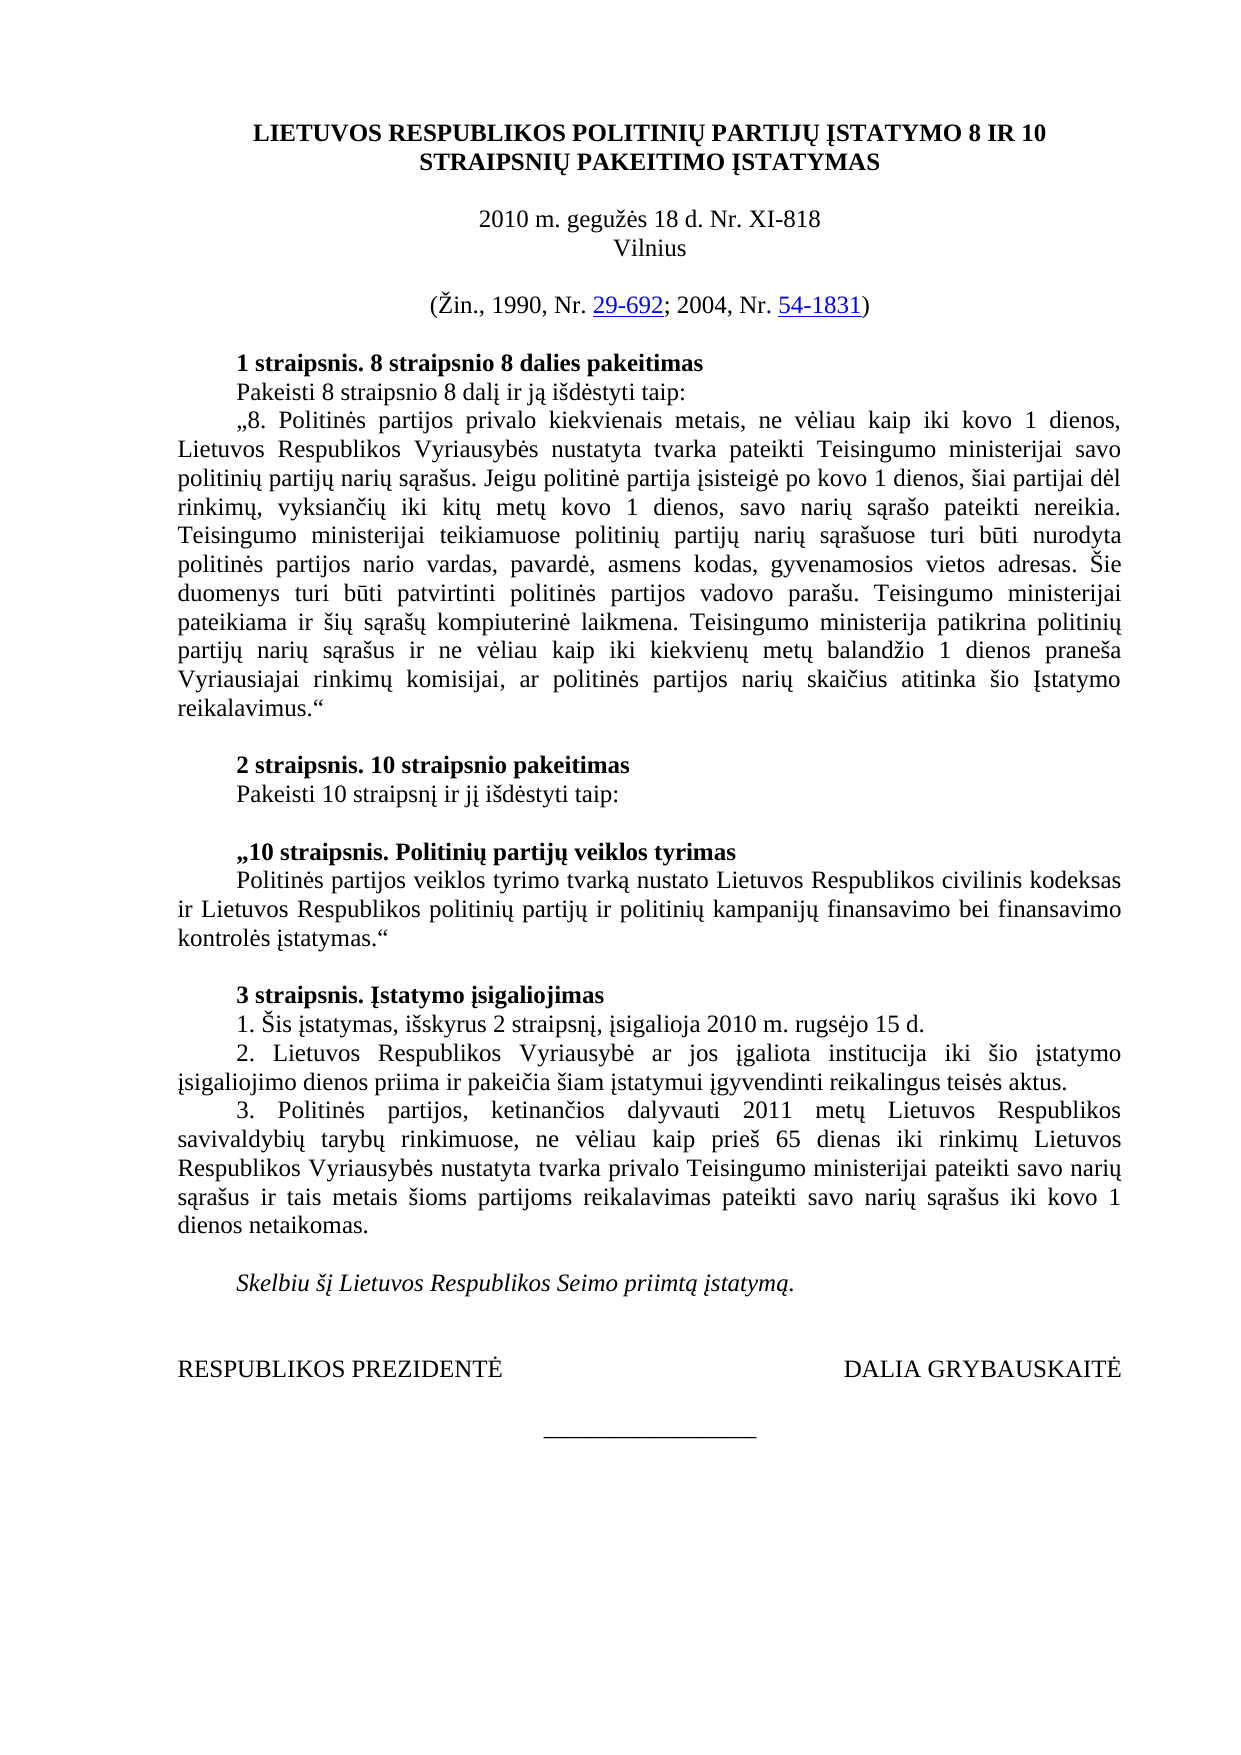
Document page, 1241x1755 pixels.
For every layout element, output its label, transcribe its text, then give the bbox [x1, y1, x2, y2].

text 1 straipsnis. 8 straipsnio 8 dalies pakeitimas [177, 348, 1122, 377]
text RESPUBLIKOS PREZIDENTĖ DALIA GRYBAUSKAITĖ [177, 1354, 1122, 1383]
text 1. Šis įstatymas, išskyrus 2 straipsnį, įsigalioja 2010 m. rugsėjo 15 d. [177, 1009, 1122, 1038]
text LIETUVOS RESPUBLIKOS POLITINIŲ PARTIJŲ ĮSTATYMO 8 IR 10 STRAIPSNIŲ PAKEITIMO ĮSTATYMAS [177, 118, 1122, 176]
text Pakeisti 10 straipsnį ir jį išdėstyti taip: [177, 779, 1122, 808]
text 2 straipsnis. 10 straipsnio pakeitimas [177, 751, 1122, 779]
text _________________ [177, 1412, 1122, 1441]
text 2010 m. gegužės 18 d. Nr. XI-818 [177, 204, 1122, 233]
text 3. Politinės partijos, ketinančios dalyvauti 2011 metų Lietuvos Respublikos savivaldybių tarybų rinkimuose, ne vėliau kaip prieš 65 dienas iki rinkimų Lietuvos Respublikos Vyriausybės nustatyta tvarka privalo Teisingumo ministerijai pateikti savo narių sąrašus ir tais metais šioms partijoms reikalavimas pateikti savo narių sąrašus iki kovo 1 dienos netaikomas. [177, 1096, 1122, 1239]
text Vilnius [177, 233, 1122, 262]
text 2. Lietuvos Respublikos Vyriausybė ar jos įgaliota institucija iki šio įstatymo įsigaliojimo dienos priima ir pakeičia šiam įstatymui įgyvendinti reikalingus teisės aktus. [177, 1038, 1122, 1096]
text „8. Politinės partijos privalo kiekvienais metais, ne vėliau kaip iki kovo 1 dienos, Lietuvos Respublikos Vyriausybės nustatyta tvarka pateikti Teisingumo ministerijai savo politinių partijų narių sąrašus. Jeigu politinė partija įsisteigė po kovo 1 dienos, šiai partijai dėl rinkimų, vyksiančių iki kitų metų kovo 1 dienos, savo narių sąrašo pateikti nereikia. Teisingumo ministerijai teikiamuose politinių partijų narių sąrašuose turi būti nurodyta politinės partijos nario vardas, pavardė, asmens kodas, gyvenamosios vietos adresas. Šie duomenys turi būti patvirtinti politinės partijos vadovo parašu. Teisingumo ministerijai pateikiama ir šių sąrašų kompiuterinė laikmena. Teisingumo ministerija patikrina politinių partijų narių sąrašus ir ne vėliau kaip iki kiekvienų metų balandžio 1 dienos praneša Vyriausiajai rinkimų komisijai, ar politinės partijos narių skaičius atitinka šio Įstatymo reikalavimus.“ [177, 406, 1122, 722]
text 3 straipsnis. Įstatymo įsigaliojimas [177, 981, 1122, 1009]
text Pakeisti 8 straipsnio 8 dalį ir ją išdėstyti taip: [177, 377, 1122, 406]
text Skelbiu šį Lietuvos Respublikos Seimo priimtą įstatymą. [177, 1268, 1122, 1297]
text (Žin., 1990, Nr. 29-692; 2004, Nr. 54-1831) [177, 291, 1122, 319]
text Politinės partijos veiklos tyrimo tvarką nustato Lietuvos Respublikos civilinis kodeksas ir Lietuvos Respublikos politinių partijų ir politinių kampanijų finansavimo bei finansavimo kontrolės įstatymas.“ [177, 866, 1122, 952]
text „10 straipsnis. Politinių partijų veiklos tyrimas [177, 837, 1122, 866]
